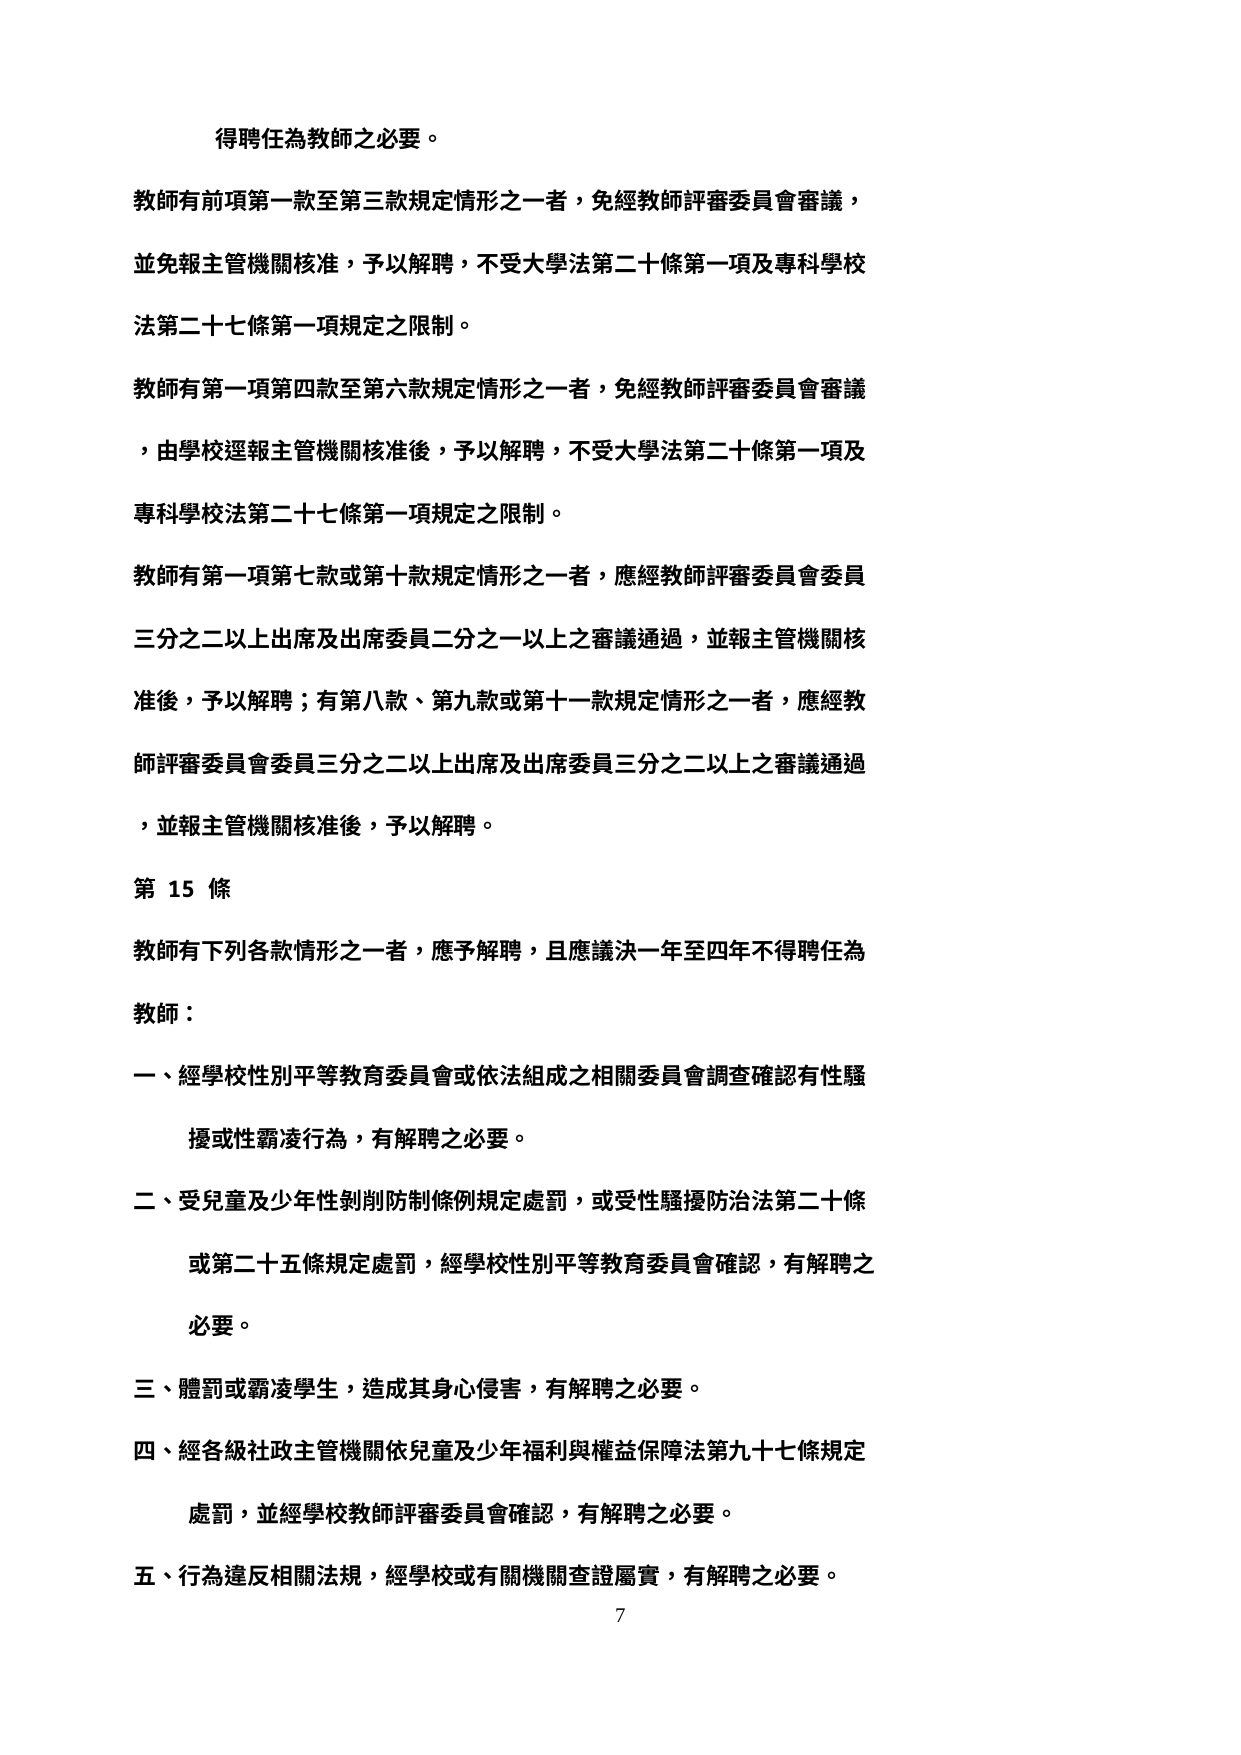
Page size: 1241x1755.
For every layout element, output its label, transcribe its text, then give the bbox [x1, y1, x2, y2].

text 四、經各級社政主管機關依兒童及少年福利與權益保障法第九十七條規定 [89, 1408, 1152, 1471]
text 專科學校法第二十七條第一項規定之限制。 [89, 471, 1152, 533]
text 五、行為違反相關法規，經學校或有關機關查證屬實，有解聘之必要。 [89, 1533, 1152, 1596]
text 教師有第一項第四款至第六款規定情形之一者，免經教師評審委員會審議 [89, 346, 1152, 408]
text 擾或性霸凌行為，有解聘之必要。 [89, 1096, 1152, 1158]
text 三分之二以上出席及出席委員二分之一以上之審議通過，並報主管機關核 [89, 596, 1152, 658]
text 教師有第一項第七款或第十款規定情形之一者，應經教師評審委員會委員 [89, 533, 1152, 596]
text 二、受兒童及少年性剝削防制條例規定處罰，或受性騷擾防治法第二十條 [89, 1158, 1152, 1221]
text 師評審委員會委員三分之二以上出席及出席委員三分之二以上之審議通過 [89, 721, 1152, 783]
text 第 15 條 [89, 846, 1152, 908]
text 法第二十七條第一項規定之限制。 [89, 283, 1152, 346]
text 教師有下列各款情形之一者，應予解聘，且應議決一年至四年不得聘任為 [89, 908, 1152, 971]
text 得聘任為教師之必要。 [89, 96, 1152, 158]
text 一、經學校性別平等教育委員會或依法組成之相關委員會調查確認有性騷 [89, 1033, 1152, 1096]
text 教師： [89, 971, 1152, 1033]
text ，由學校逕報主管機關核准後，予以解聘，不受大學法第二十條第一項及 [89, 408, 1152, 471]
text ，並報主管機關核准後，予以解聘。 [89, 783, 1152, 846]
text 必要。 [89, 1283, 1152, 1346]
text 並免報主管機關核准，予以解聘，不受大學法第二十條第一項及專科學校 [89, 221, 1152, 283]
text 教師有前項第一款至第三款規定情形之一者，免經教師評審委員會審議， [89, 158, 1152, 221]
text 三、體罰或霸凌學生，造成其身心侵害，有解聘之必要。 [89, 1346, 1152, 1408]
text 處罰，並經學校教師評審委員會確認，有解聘之必要。 [89, 1471, 1152, 1533]
text 准後，予以解聘；有第八款、第九款或第十一款規定情形之一者，應經教 [89, 658, 1152, 721]
text 或第二十五條規定處罰，經學校性別平等教育委員會確認，有解聘之 [89, 1221, 1152, 1283]
